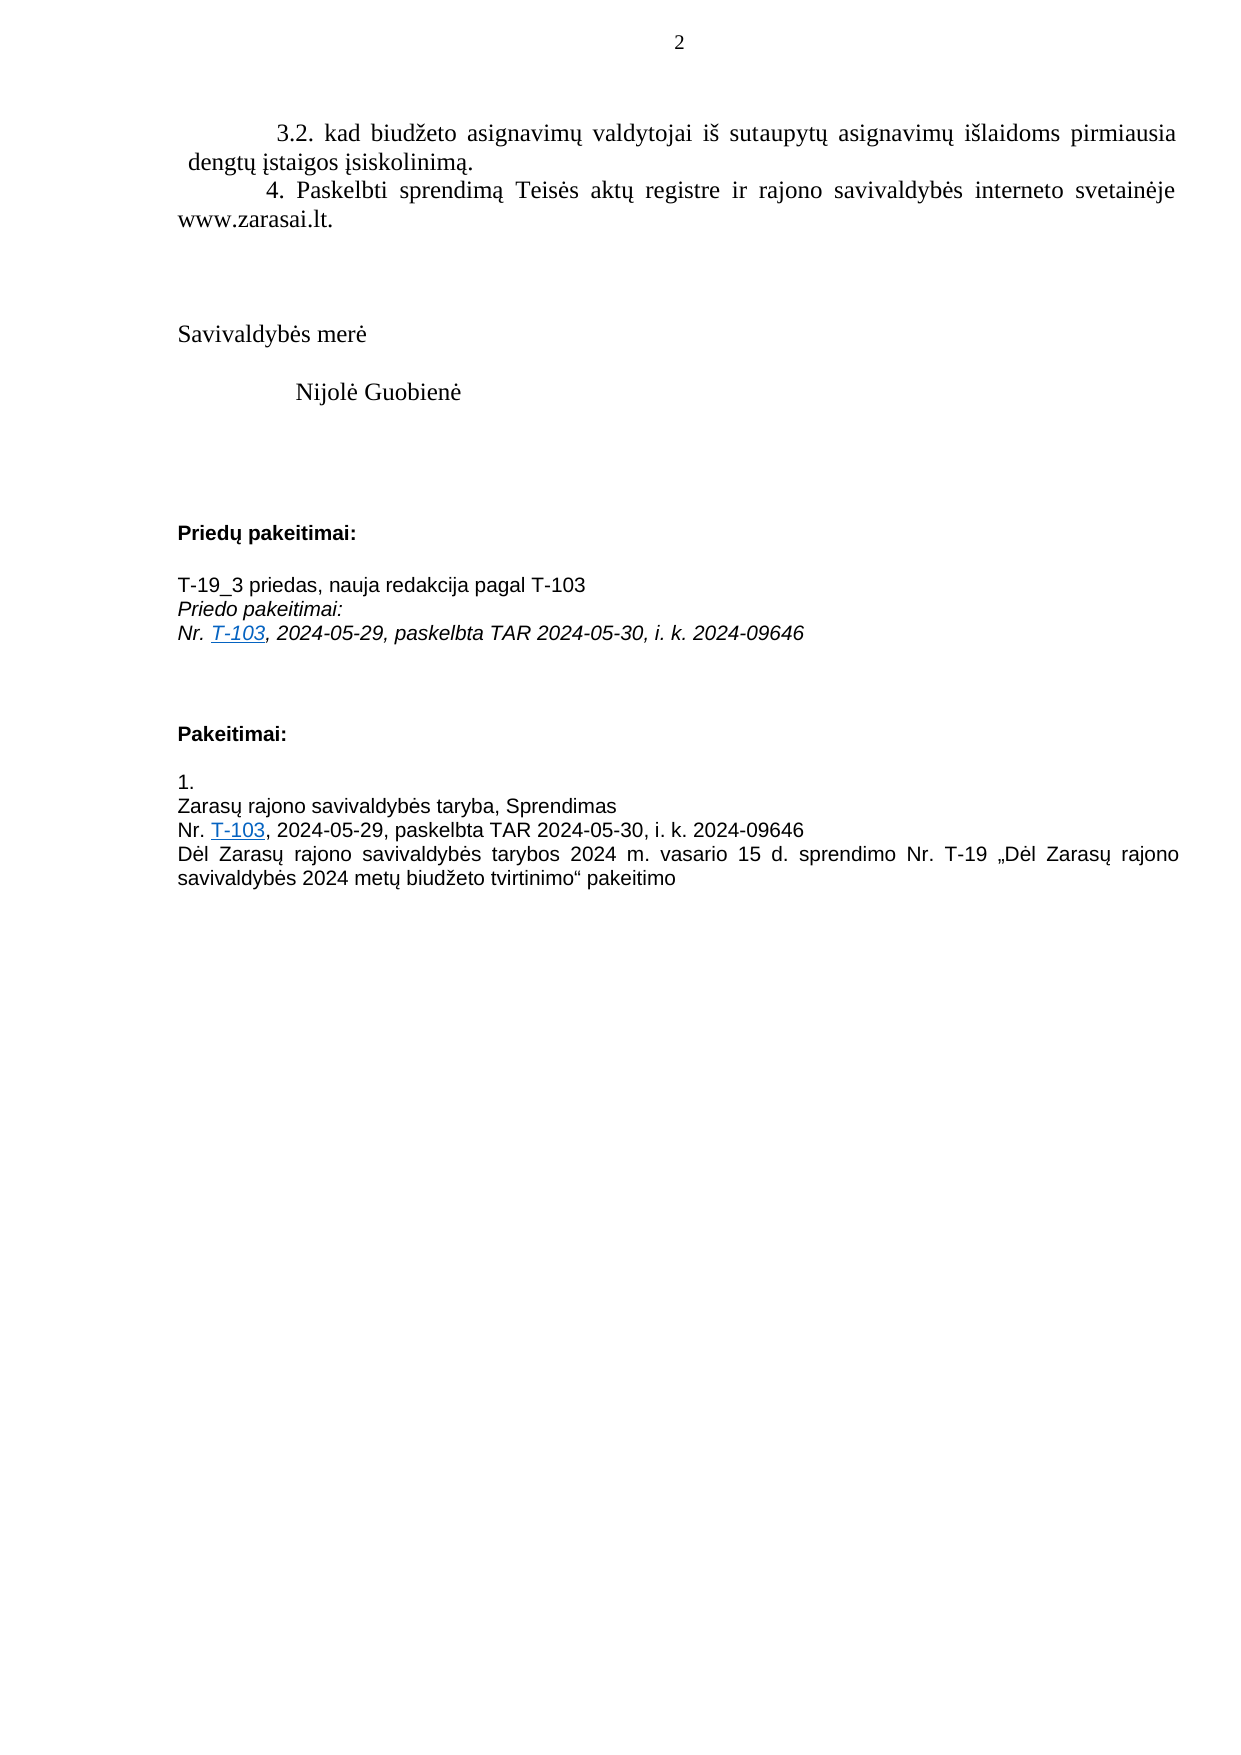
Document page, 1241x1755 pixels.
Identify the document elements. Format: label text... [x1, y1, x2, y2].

text 4. Paskelbti sprendimą Teisės aktų registre ir rajono savivaldybės interneto svetainėje www.zarasai.lt. [177, 176, 1176, 233]
text 1. [177, 770, 1181, 794]
text Pakeitimai: [177, 722, 1181, 746]
text 3.2. kad biudžeto asignavimų valdytojai iš sutaupytų asignavimų išlaidoms pirmiausia dengtų įstaigos įsiskolinimą. [188, 118, 1176, 176]
text Priedų pakeitimai: [177, 521, 1181, 544]
text T-19_3 priedas, nauja redakcija pagal T-103 [177, 573, 1181, 597]
text Nr. T-103, 2024-05-29, paskelbta TAR 2024-05-30, i. k. 2024-09646 [177, 818, 1181, 842]
text Dėl Zarasų rajono savivaldybės tarybos 2024 m. vasario 15 d. sprendimo Nr. T-19 „Dėl Zarasų rajono savivaldybės 2024 metų biudžeto tvirtinimo“ pakeitimo [177, 842, 1181, 889]
text Savivaldybės merė Nijolė Guobienė [177, 319, 1181, 406]
text Zarasų rajono savivaldybės taryba, Sprendimas [177, 794, 1181, 818]
text Nr. T-103, 2024-05-29, paskelbta TAR 2024-05-30, i. k. 2024-09646 [177, 621, 1181, 645]
text Priedo pakeitimai: [177, 597, 1181, 621]
